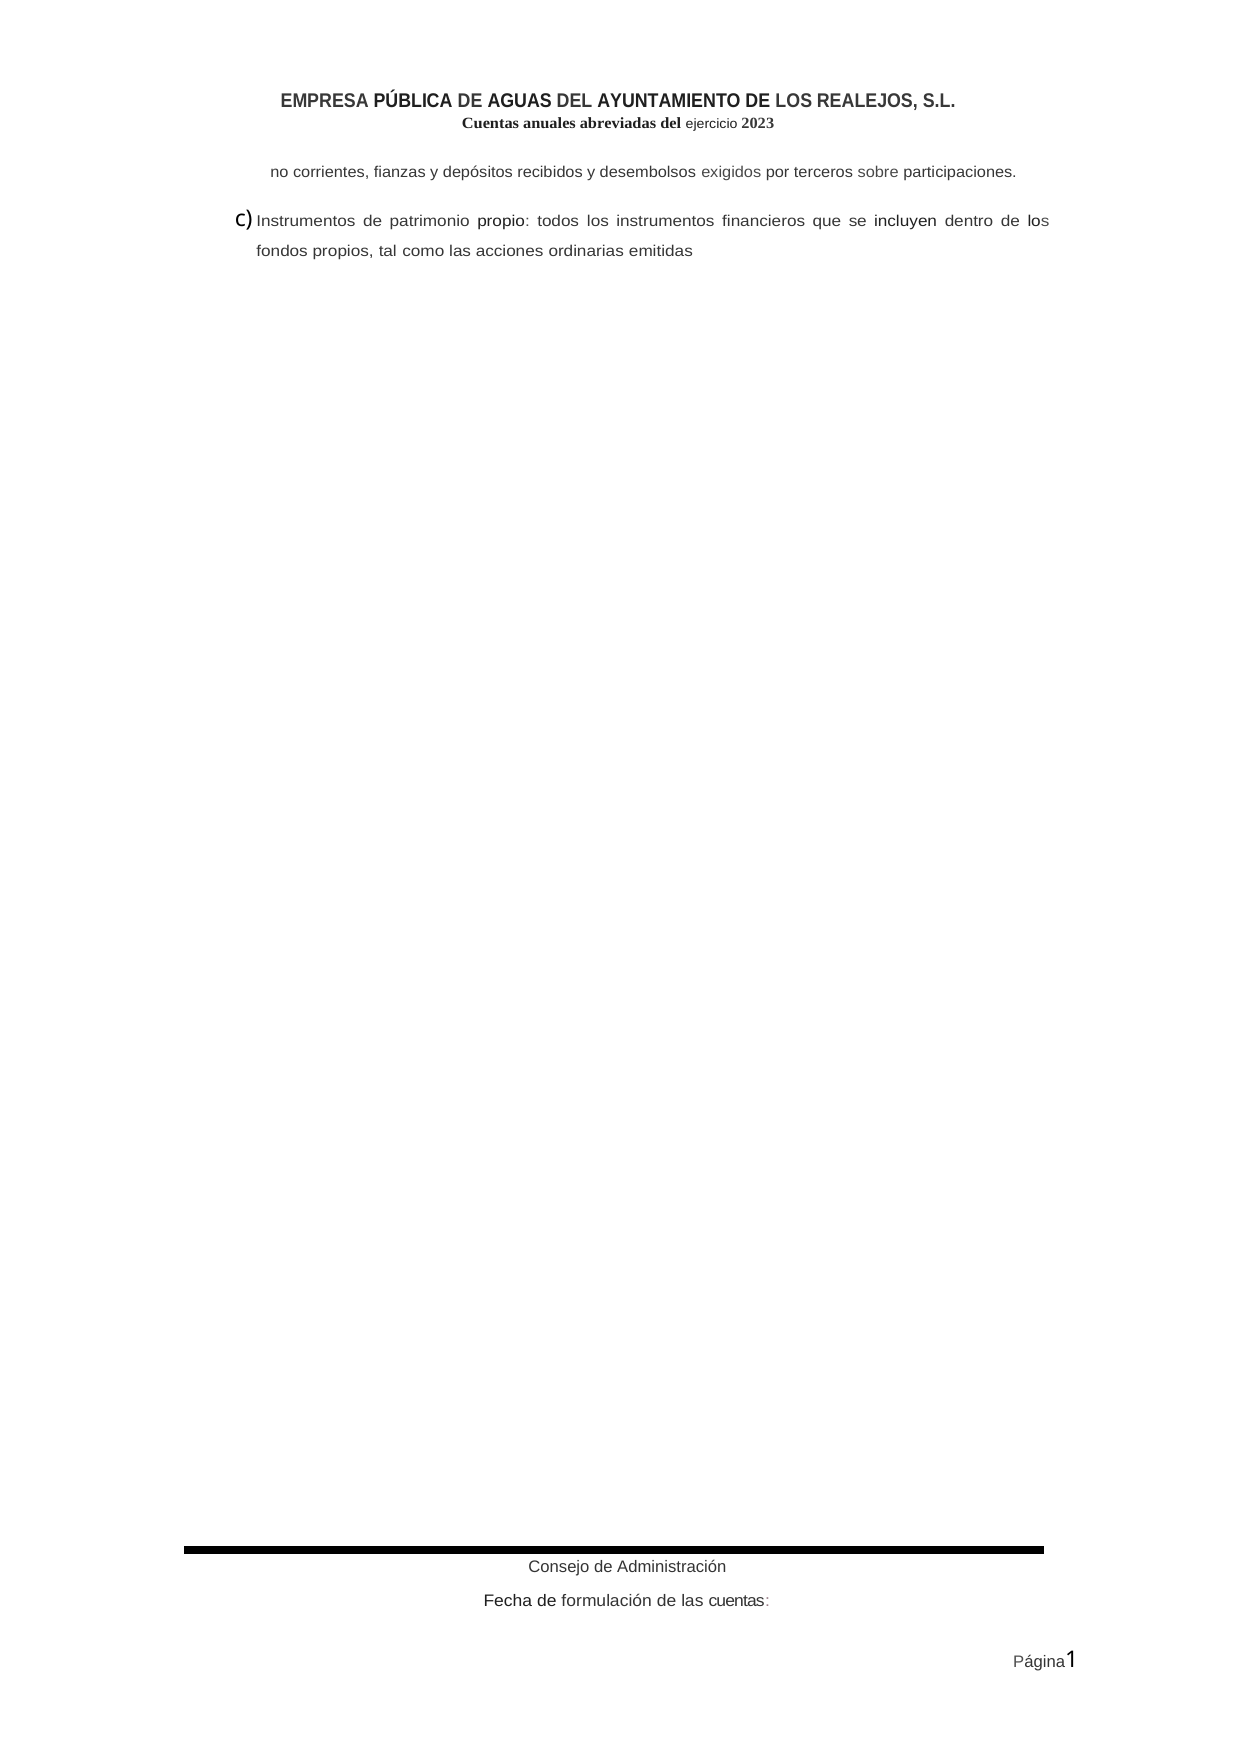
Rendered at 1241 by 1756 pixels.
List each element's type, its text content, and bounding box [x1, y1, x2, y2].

list Instrumentos de patrimonio propio: todos los instrumentos financieros que se incluyen dentro de los fondos propios, tal como las acciones ordinarias emitidas [234, 202, 1050, 260]
text no corrientes, fianzas y depósitos recibidos y desembolsos exigidos por terceros sobre participaciones. [270, 163, 1050, 181]
